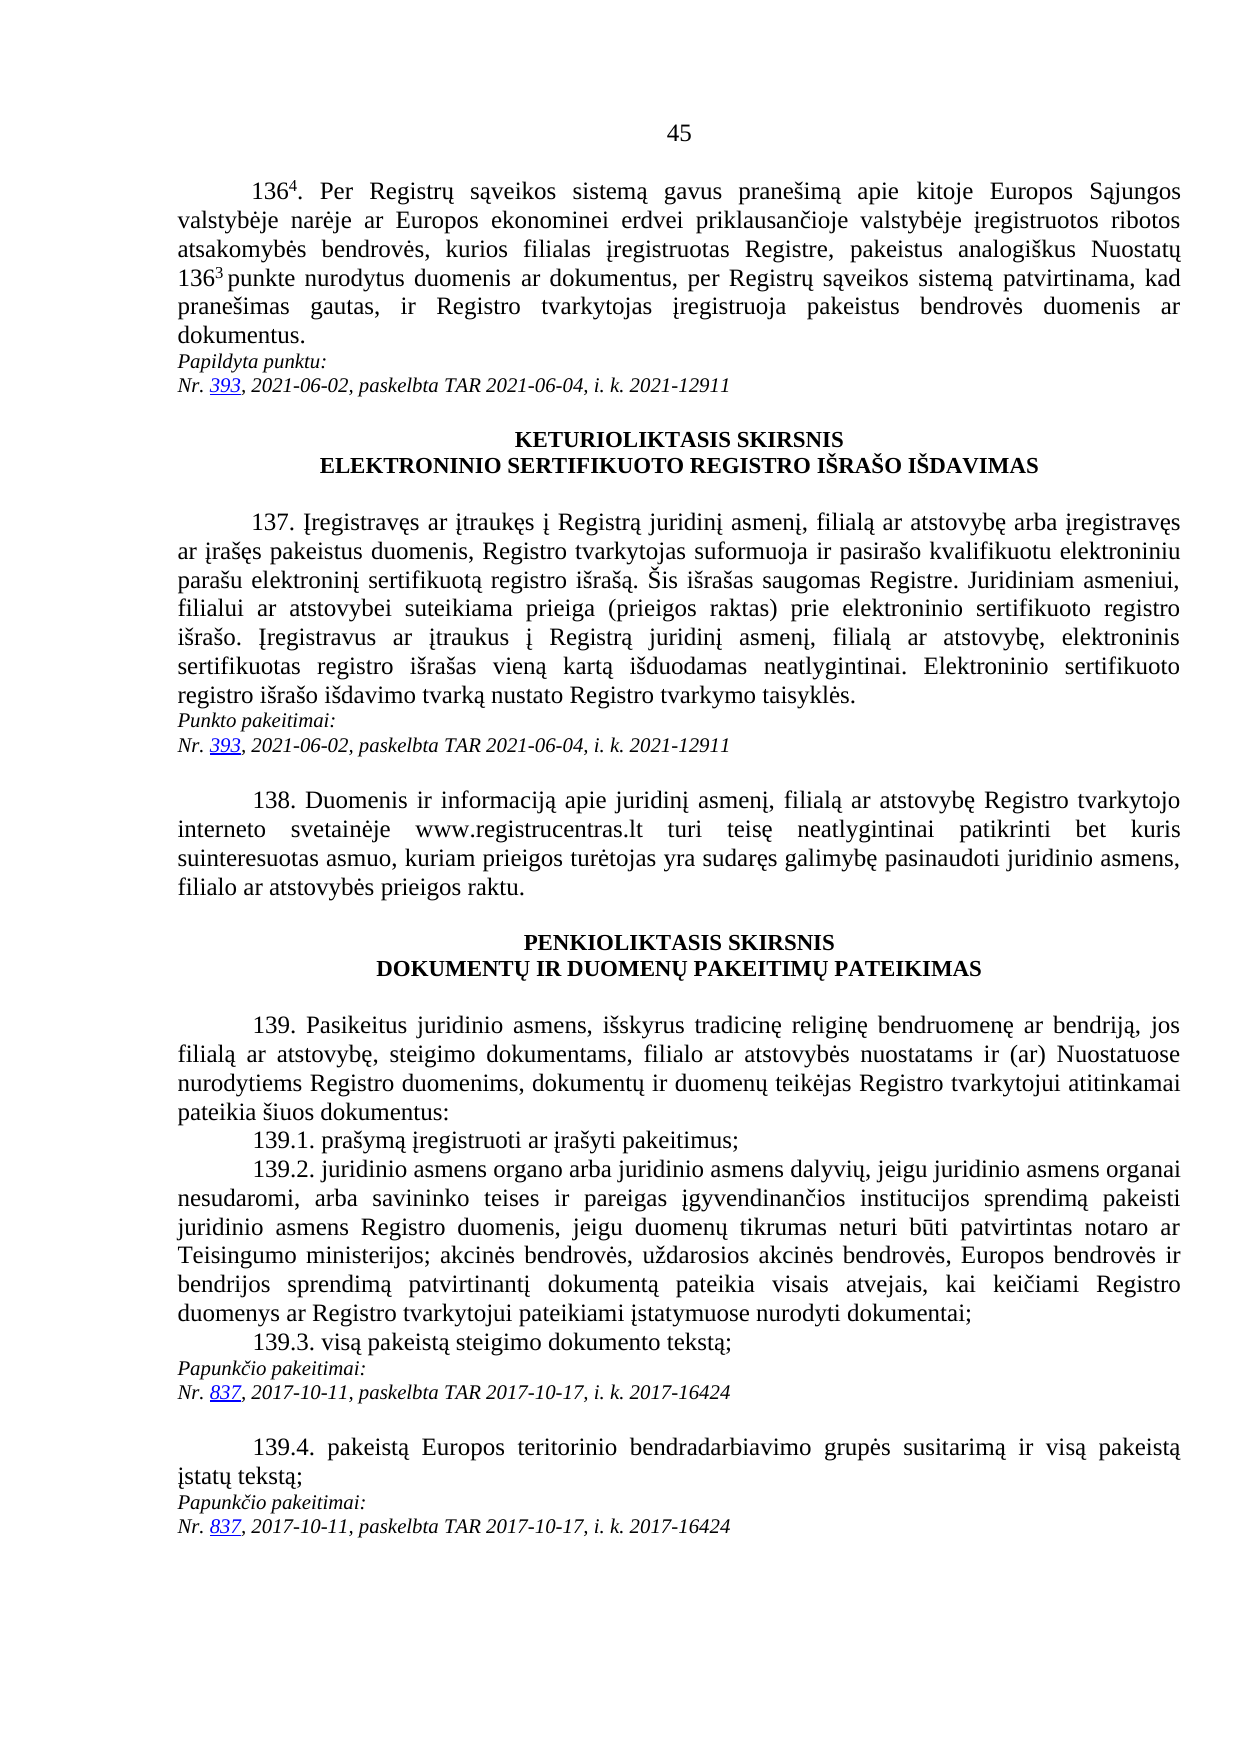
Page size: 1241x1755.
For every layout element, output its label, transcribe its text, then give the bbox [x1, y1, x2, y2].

text Nr. 393, 2021-06-02, paskelbta TAR 2021-06-04, i. k. 2021-12911 [177, 373, 1181, 397]
text 1364. Per Registrų sąveikos sistemą gavus pranešimą apie kitoje Europos Sąjungos valstybėje narėje ar Europos ekonominei erdvei priklausančioje valstybėje įregistruotos ribotos atsakomybės bendrovės, kurios filialas įregistruotas Registre, pakeistus analogiškus Nuostatų 1363 punkte nurodytus duomenis ar dokumentus, per Registrų sąveikos sistemą patvirtinama, kad pranešimas gautas, ir Registro tvarkytojas įregistruoja pakeistus bendrovės duomenis ar dokumentus. [177, 176, 1181, 349]
text DOKUMENTŲ IR DUOMENŲ PAKEITIMŲ PATEIKIMAS [177, 955, 1181, 982]
text Papildyta punktu: [177, 349, 1181, 373]
text Nr. 393, 2021-06-02, paskelbta TAR 2021-06-04, i. k. 2021-12911 [177, 732, 1181, 757]
text 139. Pasikeitus juridinio asmens, išskyrus tradicinę religinę bendruomenę ar bendriją, jos filialą ar atstovybę, steigimo dokumentams, filialo ar atstovybės nuostatams ir (ar) Nuostatuose nurodytiems Registro duomenims, dokumentų ir duomenų teikėjas Registro tvarkytojui atitinkamai pateikia šiuos dokumentus: [177, 1011, 1181, 1126]
text KETURIOLIKTASIS SKIRSNIS [177, 426, 1181, 452]
text 138. Duomenis ir informaciją apie juridinį asmenį, filialą ar atstovybę Registro tvarkytojo interneto svetainėje www.registrucentras.lt turi teisę neatlygintinai patikrinti bet kuris suinteresuotas asmuo, kuriam prieigos turėtojas yra sudaręs galimybę pasinaudoti juridinio asmens, filialo ar atstovybės prieigos raktu. [177, 785, 1181, 900]
text Papunkčio pakeitimai: [177, 1490, 1181, 1514]
text 139.4. pakeistą Europos teritorinio bendradarbiavimo grupės susitarimą ir visą pakeistą įstatų tekstą; [177, 1432, 1181, 1490]
text 139.2. juridinio asmens organo arba juridinio asmens dalyvių, jeigu juridinio asmens organai nesudaromi, arba savininko teises ir pareigas įgyvendinančios institucijos sprendimą pakeisti juridinio asmens Registro duomenis, jeigu duomenų tikrumas neturi būti patvirtintas notaro ar Teisingumo ministerijos; akcinės bendrovės, uždarosios akcinės bendrovės, Europos bendrovės ir bendrijos sprendimą patvirtinantį dokumentą pateikia visais atvejais, kai keičiami Registro duomenys ar Registro tvarkytojui pateikiami įstatymuose nurodyti dokumentai; [177, 1154, 1181, 1327]
text 139.3. visą pakeistą steigimo dokumento tekstą; [177, 1327, 1181, 1356]
text ELEKTRONINIO SERTIFIKUOTO REGISTRO IŠRAŠO IŠDAVIMAS [177, 452, 1181, 478]
text PENKIOLIKTASIS SKIRSNIS [177, 929, 1181, 955]
text Nr. 837, 2017-10-11, paskelbta TAR 2017-10-17, i. k. 2017-16424 [177, 1514, 1181, 1538]
text 137. Įregistravęs ar įtraukęs į Registrą juridinį asmenį, filialą ar atstovybę arba įregistravęs ar įrašęs pakeistus duomenis, Registro tvarkytojas suformuoja ir pasirašo kvalifikuotu elektroniniu parašu elektroninį sertifikuotą registro išrašą. Šis išrašas saugomas Registre. Juridiniam asmeniui, filialui ar atstovybei suteikiama prieiga (prieigos raktas) prie elektroninio sertifikuoto registro išrašo. Įregistravus ar įtraukus į Registrą juridinį asmenį, filialą ar atstovybę, elektroninis sertifikuotas registro išrašas vieną kartą išduodamas neatlygintinai. Elektroninio sertifikuoto registro išrašo išdavimo tvarką nustato Registro tvarkymo taisyklės. [177, 507, 1181, 708]
text Punkto pakeitimai: [177, 708, 1181, 732]
text Nr. 837, 2017-10-11, paskelbta TAR 2017-10-17, i. k. 2017-16424 [177, 1379, 1181, 1404]
text Papunkčio pakeitimai: [177, 1356, 1181, 1379]
text 139.1. prašymą įregistruoti ar įrašyti pakeitimus; [177, 1126, 1181, 1154]
